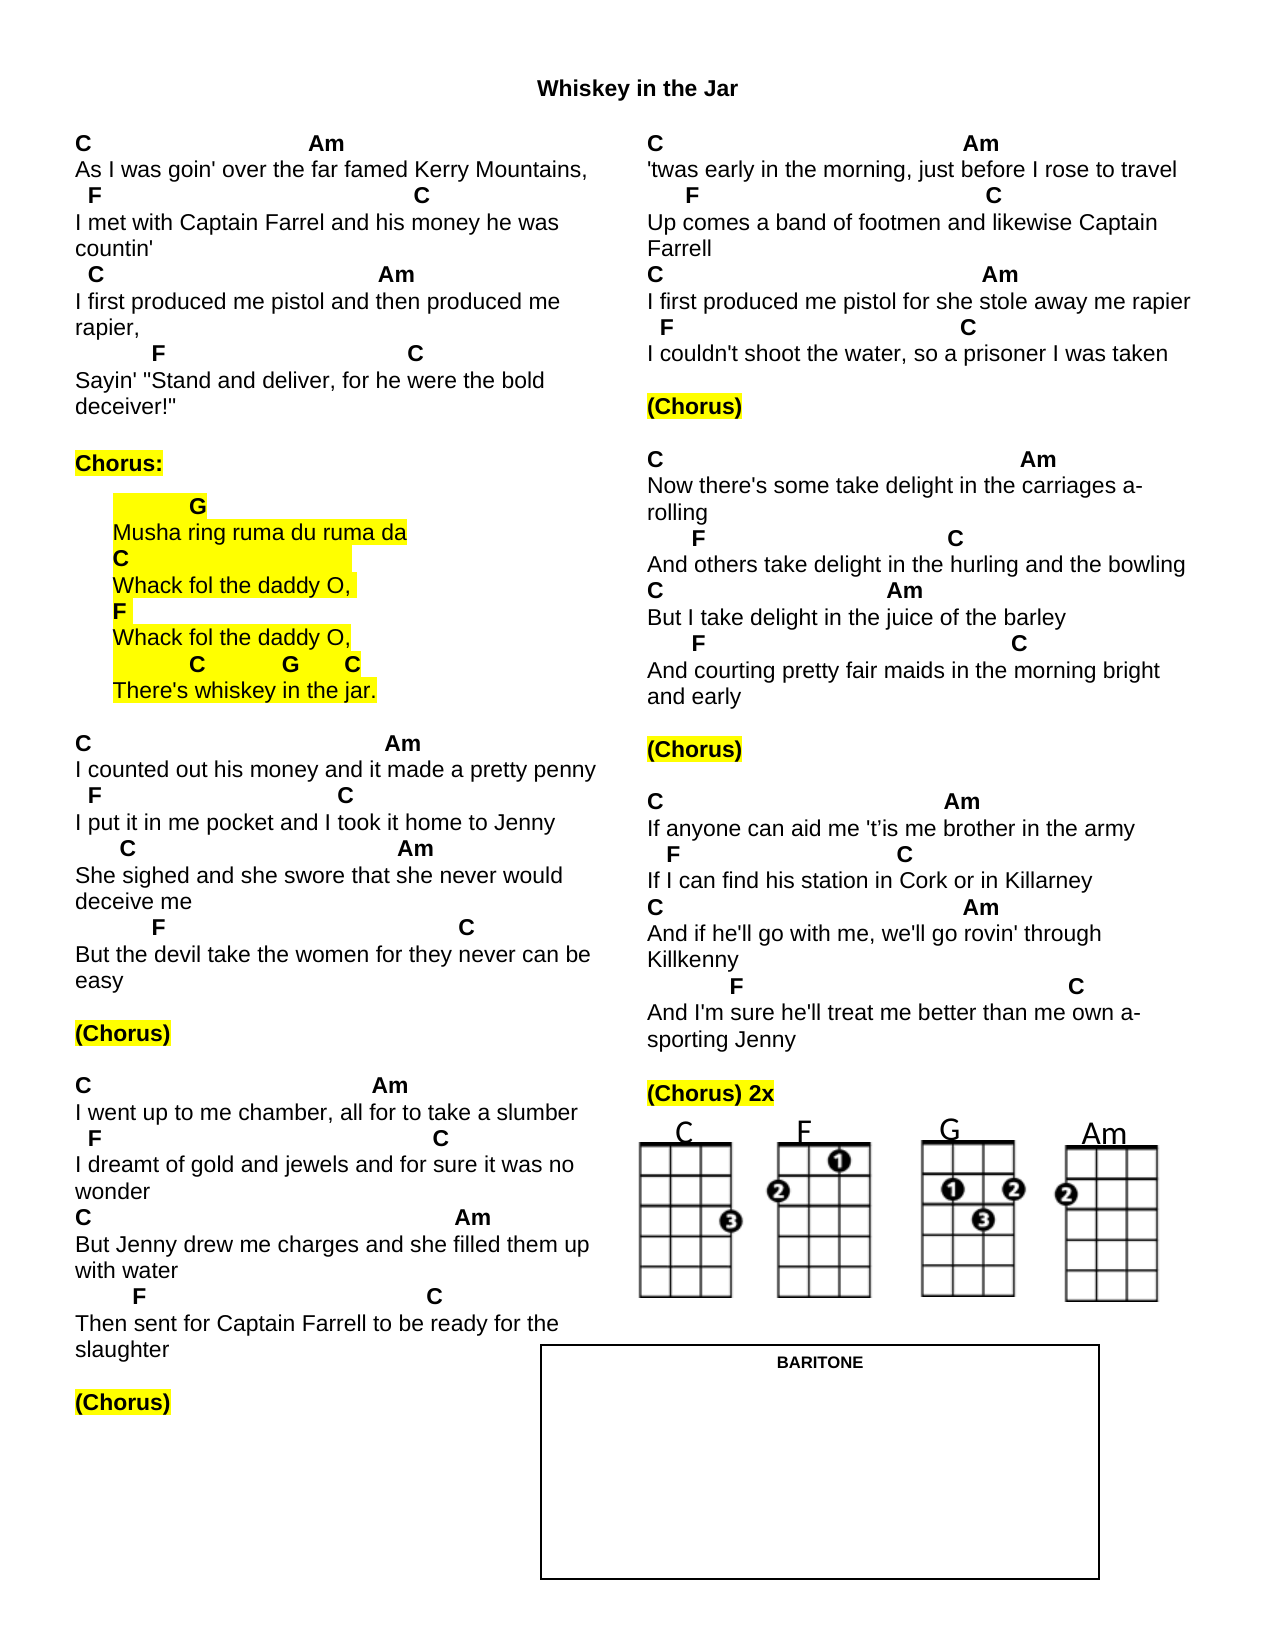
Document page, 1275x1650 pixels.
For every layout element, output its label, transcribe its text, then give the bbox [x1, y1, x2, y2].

text And I'm sure he'll treat me better than me own a-sporting Jenny [647, 999, 1200, 1052]
text F [112, 598, 628, 624]
text She sighed and she swore that she never would deceive me [75, 862, 628, 914]
text 'twas early in the morning, just before I rose to travel [647, 156, 1200, 182]
text I went up to me chamber, all for to take a slumber [75, 1099, 628, 1125]
text If anyone can aid me 't’is me brother in the army [647, 815, 1200, 841]
text F C [75, 782, 628, 809]
text C Am [647, 446, 1200, 472]
text C Am [75, 1204, 625, 1231]
text Up comes a band of footmen and likewise Captain Farrell [647, 208, 1200, 261]
text If I can find his station in Cork or in Killarney [647, 867, 1200, 894]
text C Am [647, 129, 1200, 156]
text C Am [647, 261, 1200, 288]
text C Am [647, 788, 1200, 815]
text F C [75, 1125, 628, 1151]
text But Jenny drew me charges and she filled them up with water [75, 1231, 625, 1283]
text G [112, 493, 628, 519]
text C Am [75, 261, 628, 288]
text F C [647, 630, 1200, 657]
text I put it in me pocket and I took it home to Jenny [75, 809, 628, 835]
text As I was goin' over the far famed Kerry Mountains, [75, 156, 628, 182]
text I first produced me pistol and then produced me rapier, [75, 288, 628, 340]
text C Am [75, 730, 628, 756]
text And if he'll go with me, we'll go rovin' through Killkenny [647, 920, 1200, 973]
text There's whiskey in the jar. [112, 677, 628, 703]
text Whack fol the daddy O, [112, 624, 628, 651]
text Then sent for Captain Farrell to be ready for the slaughter [542, 1346, 1098, 1578]
text F C [647, 841, 1200, 867]
text (Chorus) 2x [647, 1080, 1200, 1106]
text BARITONE [556, 1353, 1083, 1372]
text C Am [647, 577, 1200, 604]
text F C [75, 914, 628, 941]
text C G C [112, 651, 628, 677]
text (Chorus) [75, 1020, 628, 1046]
text C Am [75, 129, 628, 156]
text I dreamt of gold and jewels and for sure it was no wonder [75, 1151, 625, 1204]
text And courting pretty fair maids in the morning bright and early [647, 657, 1200, 709]
text (Chorus) [647, 736, 1200, 762]
text Whiskey in the Jar [75, 75, 1200, 101]
text Whack fol the daddy O, [112, 572, 628, 598]
text C [112, 545, 628, 572]
text Chorus: [75, 446, 628, 477]
text But the devil take the women for they never can be easy [75, 941, 628, 993]
text Musha ring ruma du ruma da [112, 519, 628, 545]
text Now there's some take delight in the carriages a-rolling [647, 472, 1200, 525]
text F C [647, 182, 1200, 208]
text Then sent for Captain Farrell to be ready for the slaughter [75, 1309, 628, 1362]
text I first produced me pistol for she stole away me rapier [647, 288, 1200, 314]
text And others take delight in the hurling and the bowling [647, 551, 1200, 577]
text F C [75, 1283, 628, 1309]
text C Am [647, 894, 1200, 920]
text F C [75, 340, 628, 367]
text I met with Captain Farrel and his money he was [75, 208, 628, 235]
text F C [75, 182, 628, 208]
text F C [647, 973, 1200, 999]
text (Chorus) [647, 393, 1200, 419]
text C Am [75, 835, 628, 862]
text F C [647, 525, 1200, 551]
text F C [647, 314, 1200, 340]
text I counted out his money and it made a pretty penny [75, 756, 628, 782]
text countin' [75, 235, 628, 261]
text I couldn't shoot the water, so a prisoner I was taken [647, 340, 1200, 367]
text Sayin' "Stand and deliver, for he were the bold deceiver!" [75, 367, 628, 419]
text But I take delight in the juice of the barley [647, 604, 1200, 630]
text (Chorus) [75, 1389, 540, 1415]
text C Am [75, 1072, 628, 1099]
